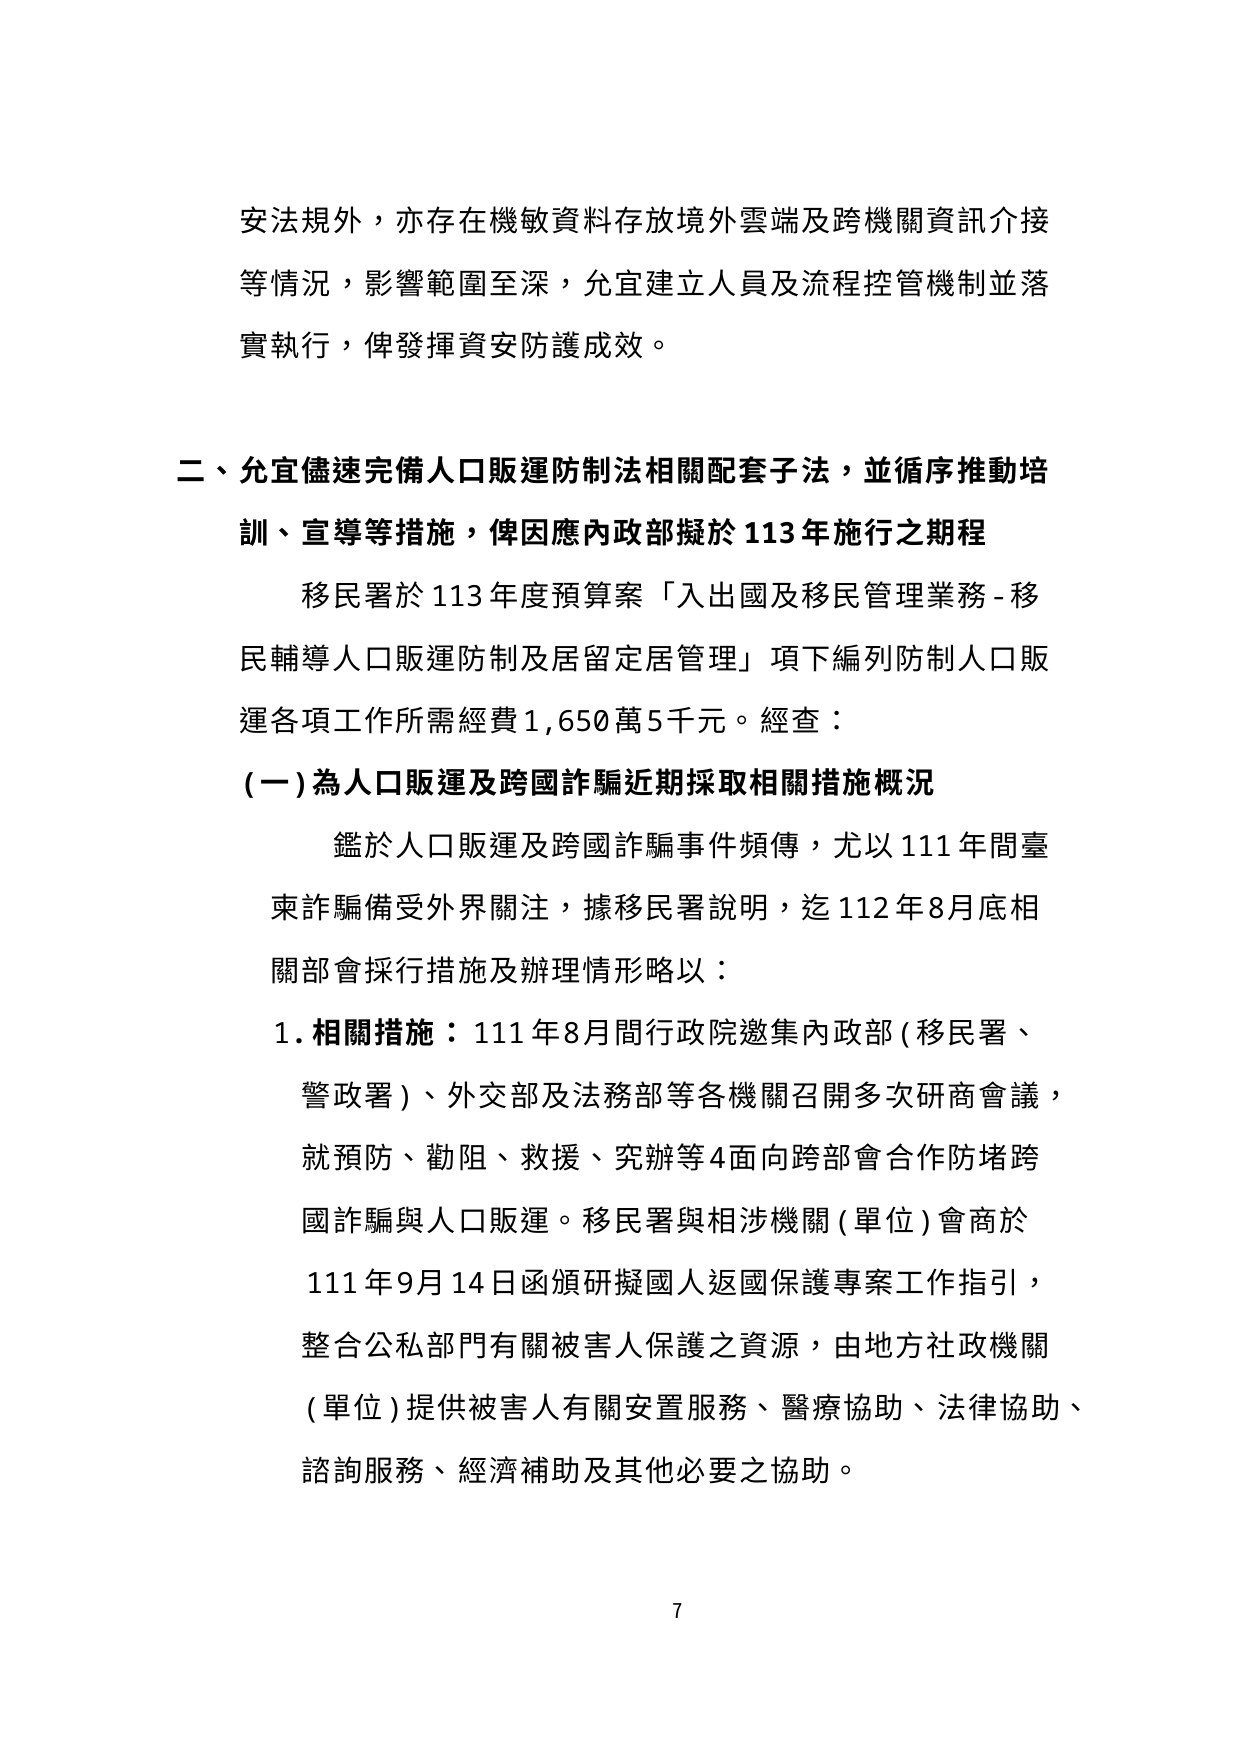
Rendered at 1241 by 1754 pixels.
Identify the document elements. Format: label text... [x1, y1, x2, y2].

text 1.相關措施：111年8月間行政院邀集內政部(移民署、警政署)、外交部及法務部等各機關召開多次研商會議，就預防、勸阻、救援、究辦等4面向跨部會合作防堵跨國詐騙與人口販運。移民署與相涉機關(單位)會商於111年9月14日函頒研擬國人返國保護專案工作指引，整合公私部門有關被害人保護之資源，由地方社政機關(單位)提供被害人有關安置服務、醫療協助、法律協助、諮詢服務、經濟補助及其他必要之協助。 [264, 990, 1061, 1490]
text 鑑於人口販運及跨國詐騙事件頻傳，尤以111年間臺柬詐騙備受外界關注，據移民署說明，迄112年8月底相關部會採行措施及辦理情形略以： [264, 802, 1061, 990]
text 移民署於113年度預算案「入出國及移民管理業務-移民輔導人口販運防制及居留定居管理」項下編列防制人口販運各項工作所需經費1,650萬5千元。經查： [234, 552, 1061, 740]
text 二、允宜儘速完備人口販運防制法相關配套子法，並循序推動培訓、宣導等措施，俾因應內政部擬於113年施行之期程 [176, 427, 1061, 552]
text 安法規外，亦存在機敏資料存放境外雲端及跨機關資訊介接等情況，影響範圍至深，允宜建立人員及流程控管機制並落實執行，俾發揮資安防護成效。 [234, 177, 1061, 365]
text (一)為人口販運及跨國詐騙近期採取相關措施概況 [234, 740, 1061, 802]
